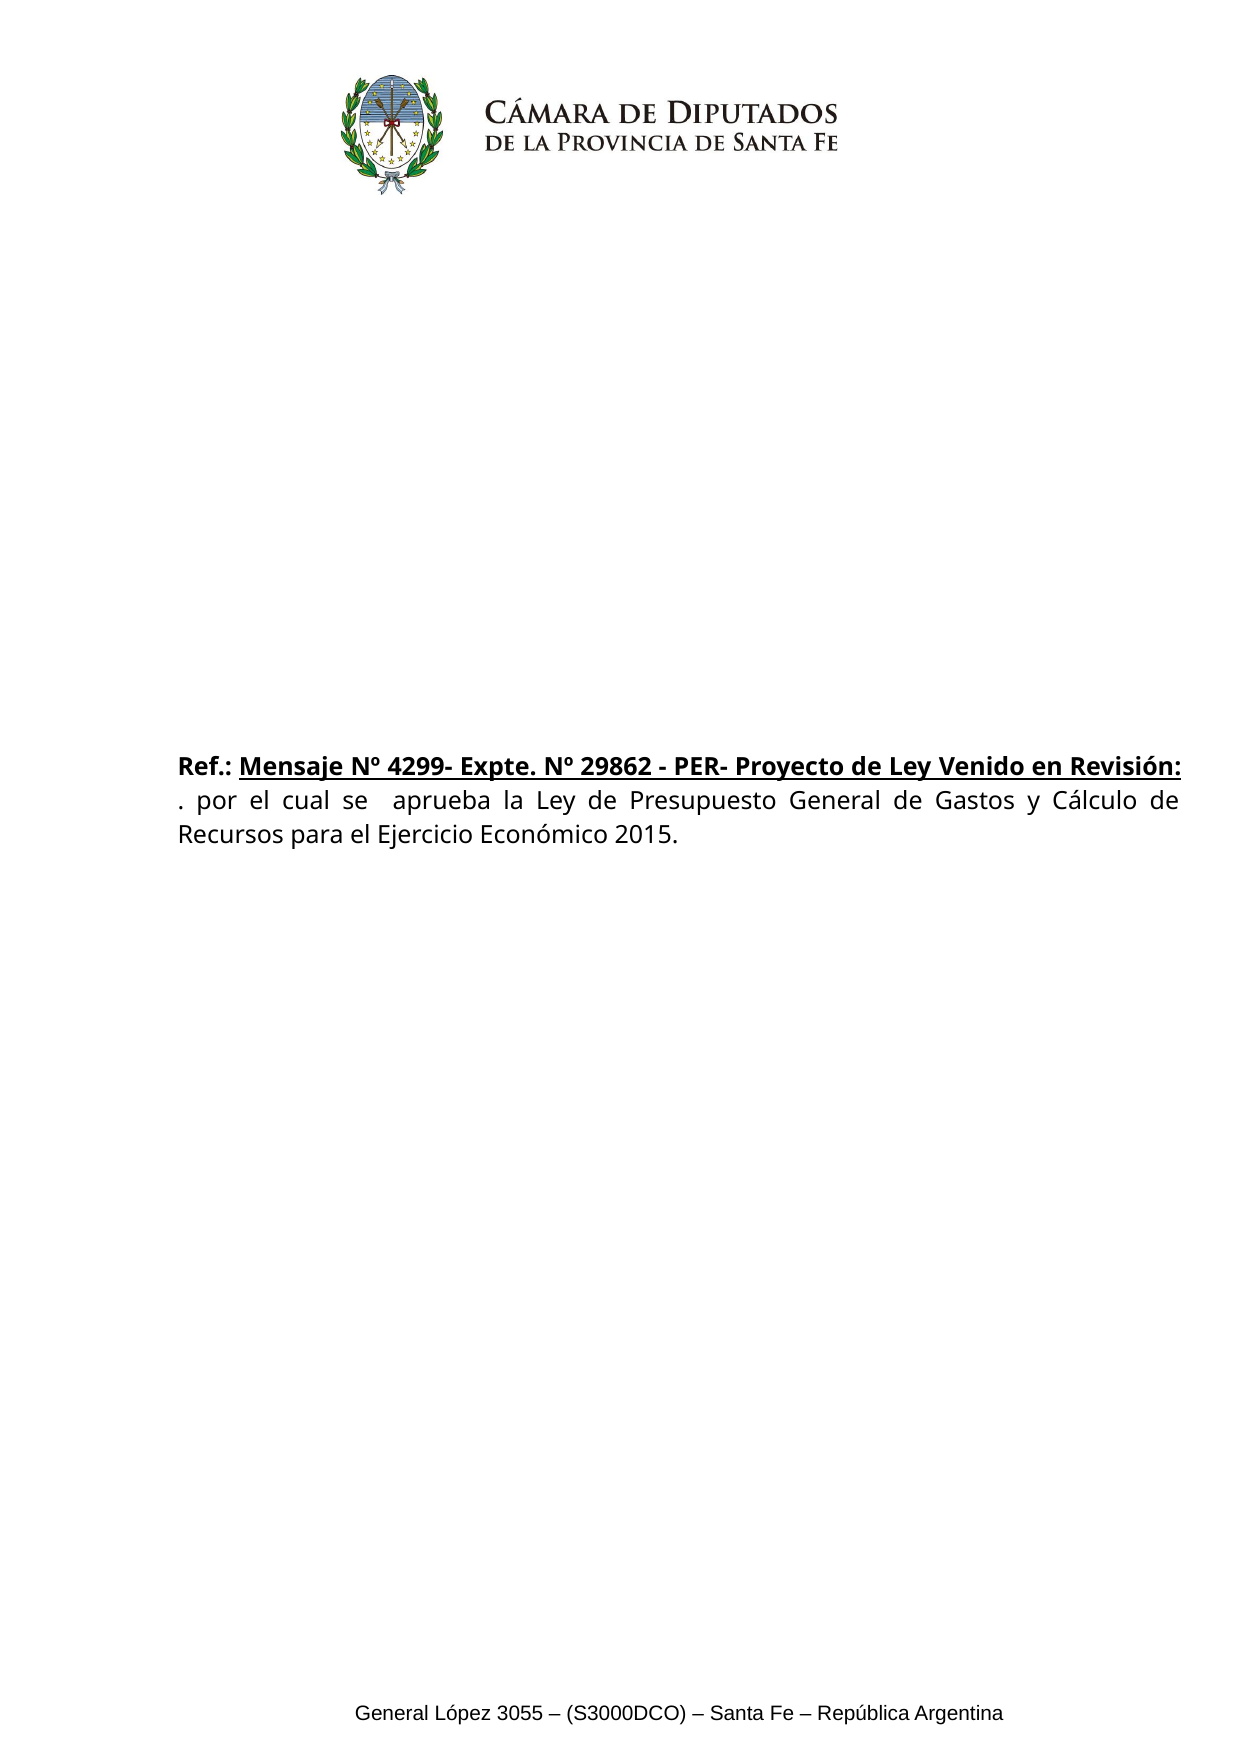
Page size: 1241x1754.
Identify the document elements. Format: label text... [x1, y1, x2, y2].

picture [340, 75, 838, 199]
text Ref.: Mensaje Nº 4299- Expte. Nº 29862 - PER- Proyecto de Ley Venido en Revisión: . por el cual se aprueba la Ley de Presupuesto General de Gastos y Cálculo de Recursos para el Ejercicio Económico 2015. [177, 749, 1181, 851]
